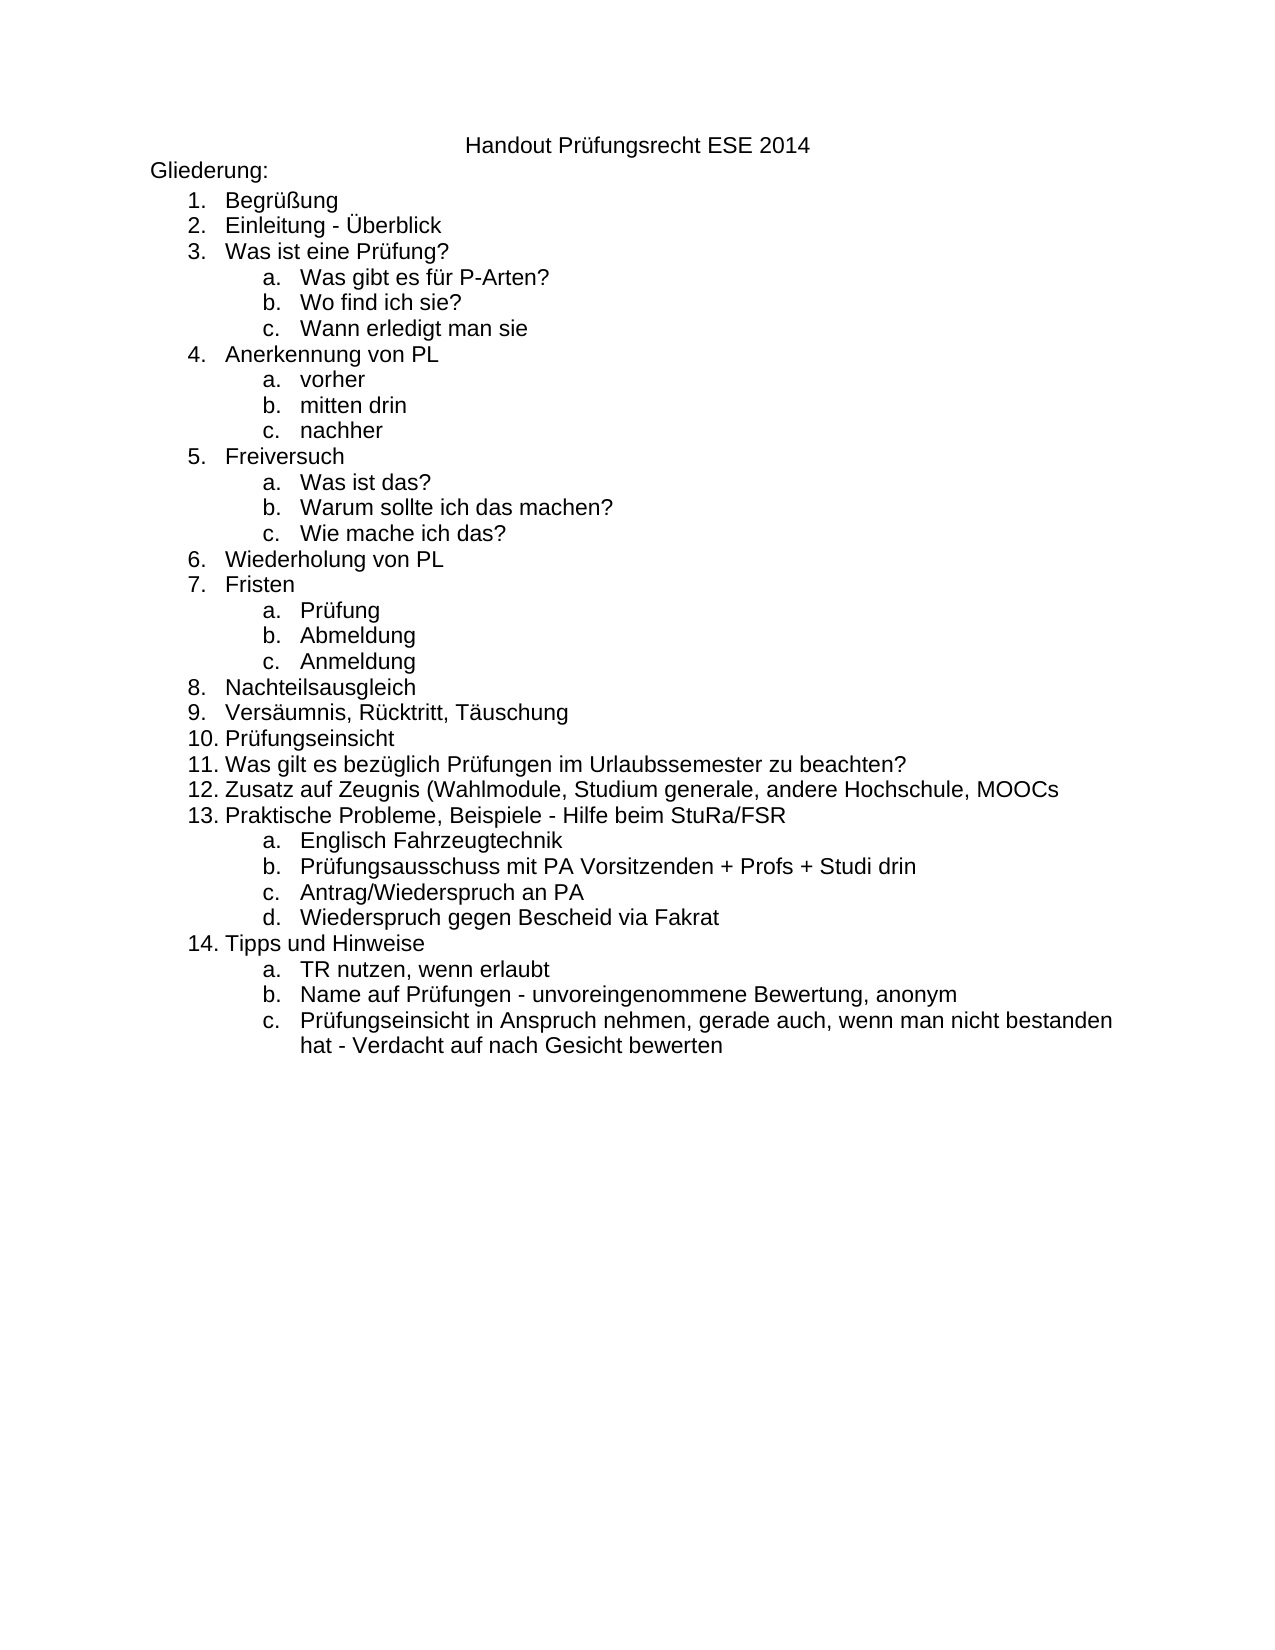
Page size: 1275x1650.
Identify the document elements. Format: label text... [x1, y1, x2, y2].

list Anmeldung [262, 649, 1125, 674]
list vorher [262, 367, 1125, 392]
list Prüfungseinsicht [187, 726, 1125, 751]
list Tipps und Hinweise [187, 931, 1125, 956]
list Prüfung [262, 597, 1125, 623]
list Name auf Prüfungen - unvoreingenommene Bewertung, anonym [262, 982, 1125, 1007]
list Wann erledigt man sie [262, 316, 1125, 341]
list Prüfungseinsicht in Anspruch nehmen, gerade auch, wenn man nicht bestanden hat - Verdacht auf nach Gesicht bewerten [262, 1007, 1125, 1059]
list Abmeldung [262, 623, 1125, 649]
list TR nutzen, wenn erlaubt [262, 956, 1125, 982]
list Wiederspruch gegen Bescheid via Fakrat [262, 905, 1125, 931]
text Gliederung: [150, 158, 1125, 184]
list Wie mache ich das? [262, 521, 1125, 546]
list Wiederholung von PL [187, 546, 1125, 572]
list Freiversuch [187, 444, 1125, 469]
list Einleitung - Überblick [187, 213, 1125, 239]
list Was gilt es bezüglich Prüfungen im Urlaubssemester zu beachten? [187, 751, 1125, 777]
list mitten drin [262, 392, 1125, 418]
list Nachteilsausgleich [187, 674, 1125, 700]
list Was ist eine Prüfung? [187, 239, 1125, 264]
list Fristen [187, 572, 1125, 597]
list Zusatz auf Zeugnis (Wahlmodule, Studium generale, andere Hochschule, MOOCs [187, 777, 1125, 802]
list Wo find ich sie? [262, 290, 1125, 316]
list Versäumnis, Rücktritt, Täuschung [187, 700, 1125, 726]
list Praktische Probleme, Beispiele - Hilfe beim StuRa/FSR [187, 802, 1125, 828]
list Englisch Fahrzeugtechnik [262, 828, 1125, 854]
list Warum sollte ich das machen? [262, 495, 1125, 521]
list Begrüßung [187, 187, 1125, 213]
list Was gibt es für P-Arten? [262, 264, 1125, 290]
list Prüfungsausschuss mit PA Vorsitzenden + Profs + Studi drin [262, 854, 1125, 879]
list Anerkennung von PL [187, 341, 1125, 367]
list Was ist das? [262, 469, 1125, 495]
list Antrag/Wiederspruch an PA [262, 879, 1125, 905]
list nachher [262, 418, 1125, 444]
